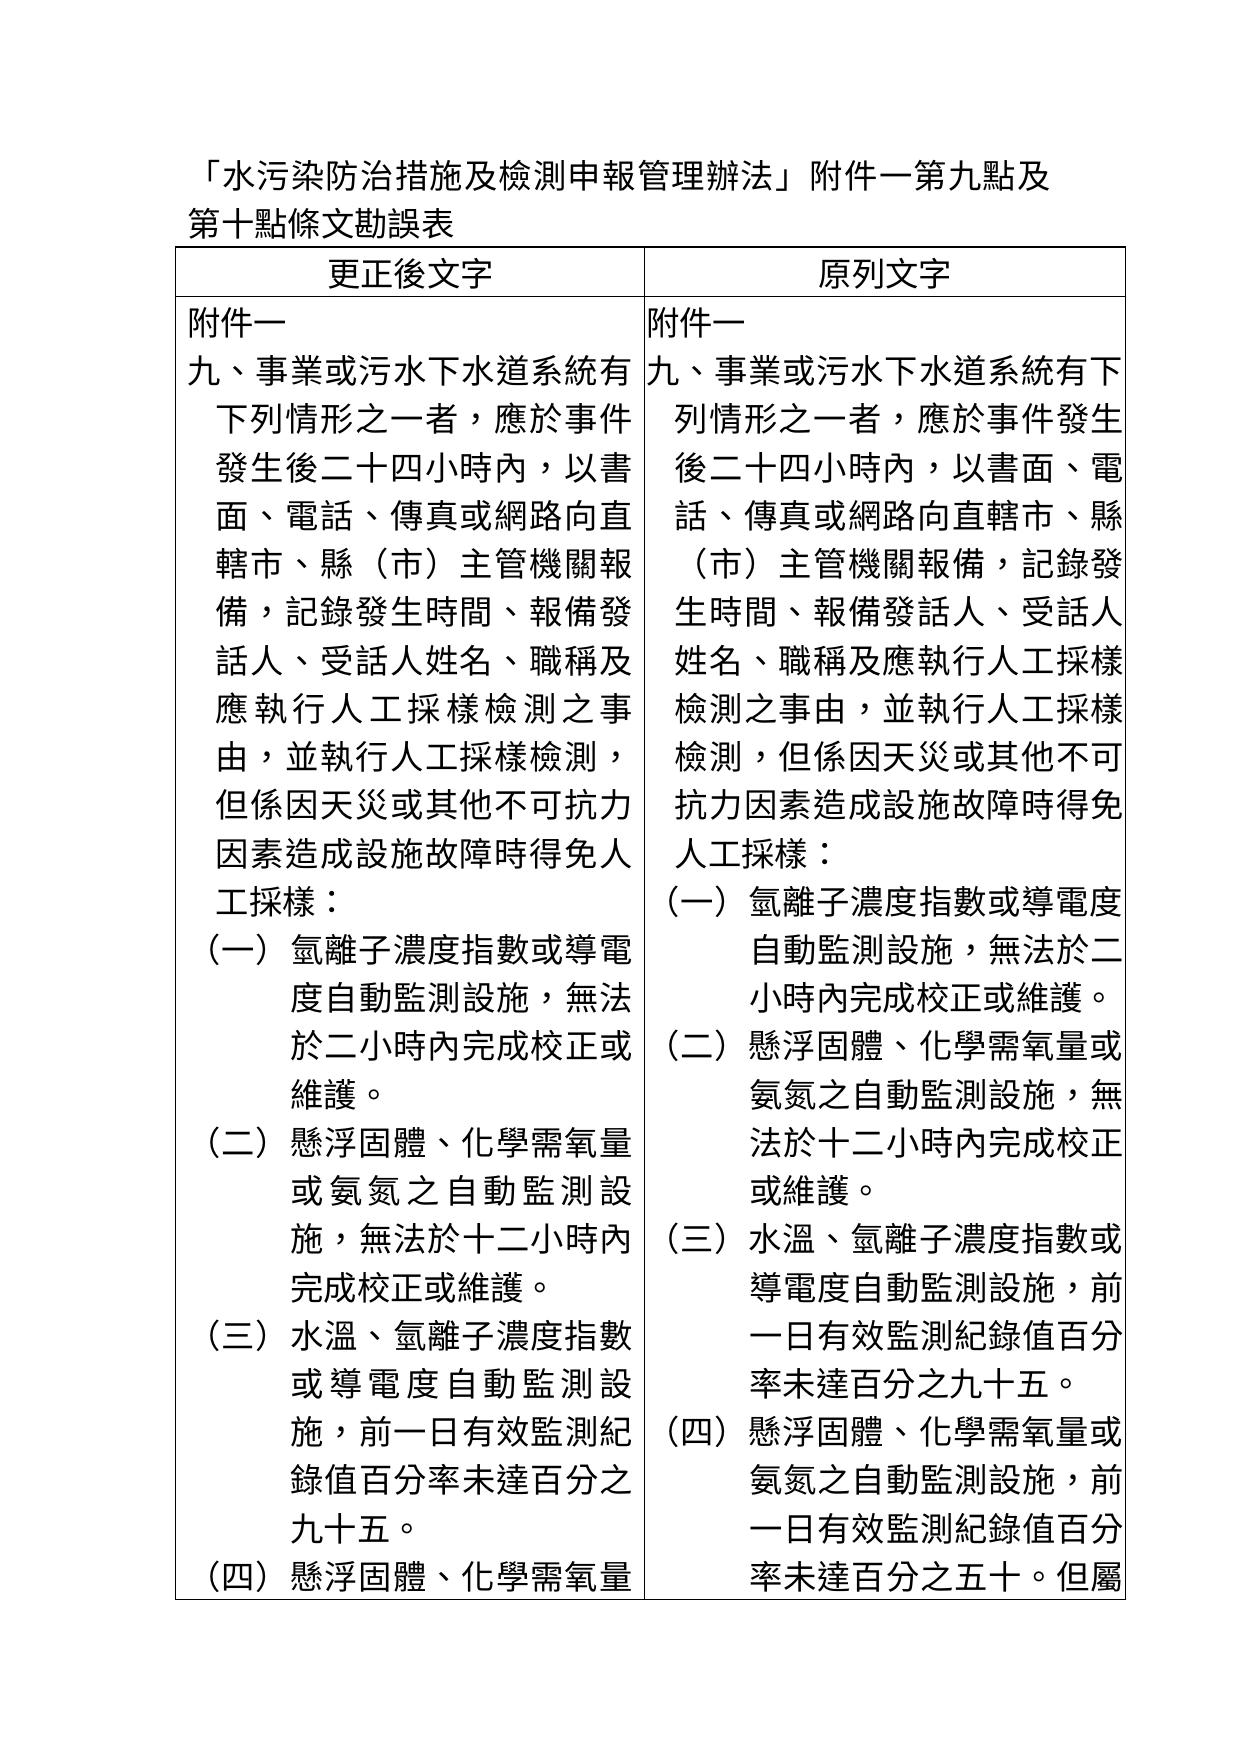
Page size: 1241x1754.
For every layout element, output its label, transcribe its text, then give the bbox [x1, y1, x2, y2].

table_header 更正後文字 [176, 248, 644, 296]
table_cell 附件一 九、事業或污水下水道系統有下列情形之一者，應於事件發生後二十四小時內，以書面、電話、傳真或網路向直轄市、縣（市）主管機關報備，記錄發生時間、報備發話人、受話人姓名、職稱及應執行人工採樣檢測之事由，並執行人工採樣檢測，但係因天災或其他不可抗力因素造成設施故障時得免人工採樣： （一）氫離子濃度指數或導電度自動監測設施，無法於二小時內完成校正或維護。 （二）懸浮固體、化學需氧量或氨氮之自動監測設施，無法於十二小時內完成校正或維護。 （三）水溫、氫離子濃度指數或導電度自動監測設施，前一日有效監測紀錄值百分率未達百分之九十五。 （四）懸浮固體、化學需氧量 [176, 297, 644, 1599]
table_header 原列文字 [645, 248, 1125, 296]
table_cell 附件一 九、事業或污水下水道系統有下列情形之一者，應於事件發生後二十四小時內，以書面、電話、傳真或網路向直轄市、縣（市）主管機關報備，記錄發生時間、報備發話人、受話人姓名、職稱及應執行人工採樣檢測之事由，並執行人工採樣檢測，但係因天災或其他不可抗力因素造成設施故障時得免人工採樣： （一）氫離子濃度指數或導電度自動監測設施，無法於二小時內完成校正或維護。 （二）懸浮固體、化學需氧量或氨氮之自動監測設施，無法於十二小時內完成校正或維護。 （三）水溫、氫離子濃度指數或導電度自動監測設施，前一日有效監測紀錄值百分率未達百分之九十五。 （四）懸浮固體、化學需氧量或氨氮之自動監測設施，前一日有效監測紀錄值百分率未達百分之五十。但屬 [645, 297, 1125, 1599]
text 「水污染防治措施及檢測申報管理辦法」附件一第九點及第十點條文勘誤表 [187, 150, 1053, 246]
